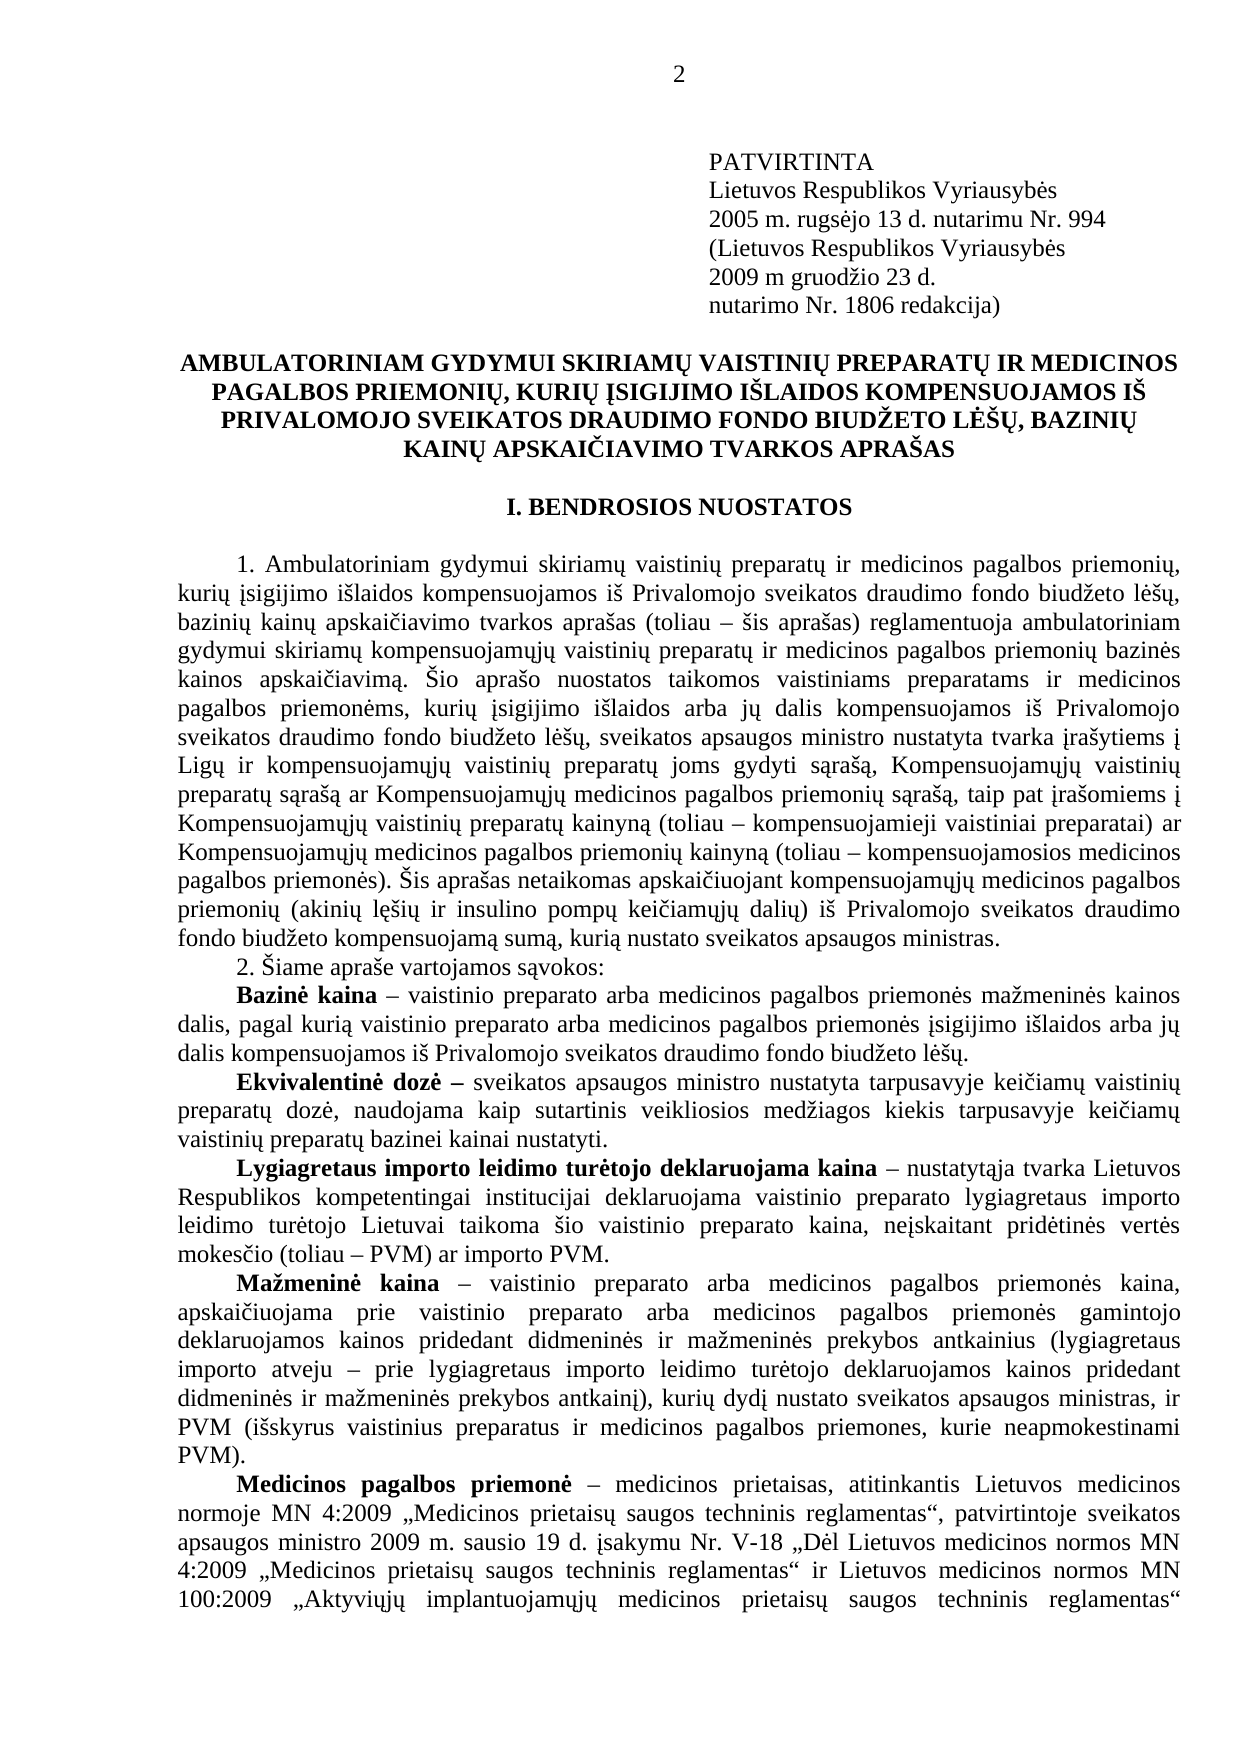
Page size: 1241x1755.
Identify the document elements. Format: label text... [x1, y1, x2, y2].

text Lietuvos Respublikos Vyriausybės [177, 176, 1181, 204]
text 2. Šiame apraše vartojamos sąvokos: [177, 952, 1181, 981]
text Patvirtinta [177, 147, 1181, 176]
text Medicinos pagalbos priemonė – medicinos prietaisas, atitinkantis Lietuvos medicinos normoje MN 4:2009 „Medicinos prietaisų saugos techninis reglamentas“, patvirtintoje sveikatos apsaugos ministro 2009 m. sausio 19 d. įsakymu Nr. V-18 „Dėl Lietuvos medicinos normos MN 4:2009 „Medicinos prietaisų saugos techninis reglamentas“ ir Lietuvos medicinos normos MN 100:2009 „Aktyviųjų implantuojamųjų medicinos prietaisų saugos techninis reglamentas“ [177, 1469, 1181, 1613]
text (Lietuvos Respublikos Vyriausybės [177, 233, 1181, 262]
text 2005 m. rugsėjo 13 d. nutarimu Nr. 994 [177, 204, 1181, 233]
text 2009 m gruodžio 23 d. [177, 262, 1181, 291]
text AMBULATORINIAM GYDYMUI SKIRIAMŲ VAISTINIŲ PREPARATŲ IR MEDICINOS PAGALBOS PRIEMONIŲ, KURIŲ ĮSIGIJIMO IŠLAIDOS KOMPENSUOJAMOS IŠ PRIVALOMOJO SVEIKATOS DRAUDIMO FONDO BIUDŽETO LĖŠŲ, BAZINIŲ KAINŲ APSKAIČIAVIMO TVARKOS APRAŠAS [177, 348, 1181, 463]
text nutarimo Nr. 1806 redakcija) [177, 291, 1181, 319]
text I. BENDROSIOS NUOSTATOS [177, 492, 1181, 521]
text Mažmeninė kaina – vaistinio preparato arba medicinos pagalbos priemonės kaina, apskaičiuojama prie vaistinio preparato arba medicinos pagalbos priemonės gamintojo deklaruojamos kainos pridedant didmeninės ir mažmeninės prekybos antkainius (lygiagretaus importo atveju – prie lygiagretaus importo leidimo turėtojo deklaruojamos kainos pridedant didmeninės ir mažmeninės prekybos antkainį), kurių dydį nustato sveikatos apsaugos ministras, ir PVM (išskyrus vaistinius preparatus ir medicinos pagalbos priemones, kurie neapmokestinami PVM). [177, 1268, 1181, 1469]
text 1. Ambulatoriniam gydymui skiriamų vaistinių preparatų ir medicinos pagalbos priemonių, kurių įsigijimo išlaidos kompensuojamos iš Privalomojo sveikatos draudimo fondo biudžeto lėšų, bazinių kainų apskaičiavimo tvarkos aprašas (toliau – šis aprašas) reglamentuoja ambulatoriniam gydymui skiriamų kompensuojamųjų vaistinių preparatų ir medicinos pagalbos priemonių bazinės kainos apskaičiavimą. Šio aprašo nuostatos taikomos vaistiniams preparatams ir medicinos pagalbos priemonėms, kurių įsigijimo išlaidos arba jų dalis kompensuojamos iš Privalomojo sveikatos draudimo fondo biudžeto lėšų, sveikatos apsaugos ministro nustatyta tvarka įrašytiems į Ligų ir kompensuojamųjų vaistinių preparatų joms gydyti sąrašą, Kompensuojamųjų vaistinių preparatų sąrašą ar Kompensuojamųjų medicinos pagalbos priemonių sąrašą, taip pat įrašomiems į Kompensuojamųjų vaistinių preparatų kainyną (toliau – kompensuojamieji vaistiniai preparatai) ar Kompensuojamųjų medicinos pagalbos priemonių kainyną (toliau – kompensuojamosios medicinos pagalbos priemonės). Šis aprašas netaikomas apskaičiuojant kompensuojamųjų medicinos pagalbos priemonių (akinių lęšių ir insulino pompų keičiamųjų dalių) iš Privalomojo sveikatos draudimo fondo biudžeto kompensuojamą sumą, kurią nustato sveikatos apsaugos ministras. [177, 549, 1181, 952]
text Bazinė kaina – vaistinio preparato arba medicinos pagalbos priemonės mažmeninės kainos dalis, pagal kurią vaistinio preparato arba medicinos pagalbos priemonės įsigijimo išlaidos arba jų dalis kompensuojamos iš Privalomojo sveikatos draudimo fondo biudžeto lėšų. [177, 981, 1181, 1067]
text Ekvivalentinė dozė – sveikatos apsaugos ministro nustatyta tarpusavyje keičiamų vaistinių preparatų dozė, naudojama kaip sutartinis veikliosios medžiagos kiekis tarpusavyje keičiamų vaistinių preparatų bazinei kainai nustatyti. [177, 1067, 1181, 1153]
text Lygiagretaus importo leidimo turėtojo deklaruojama kaina – nustatytąja tvarka Lietuvos Respublikos kompetentingai institucijai deklaruojama vaistinio preparato lygiagretaus importo leidimo turėtojo Lietuvai taikoma šio vaistinio preparato kaina, neįskaitant pridėtinės vertės mokesčio (toliau – PVM) ar importo PVM. [177, 1153, 1181, 1268]
